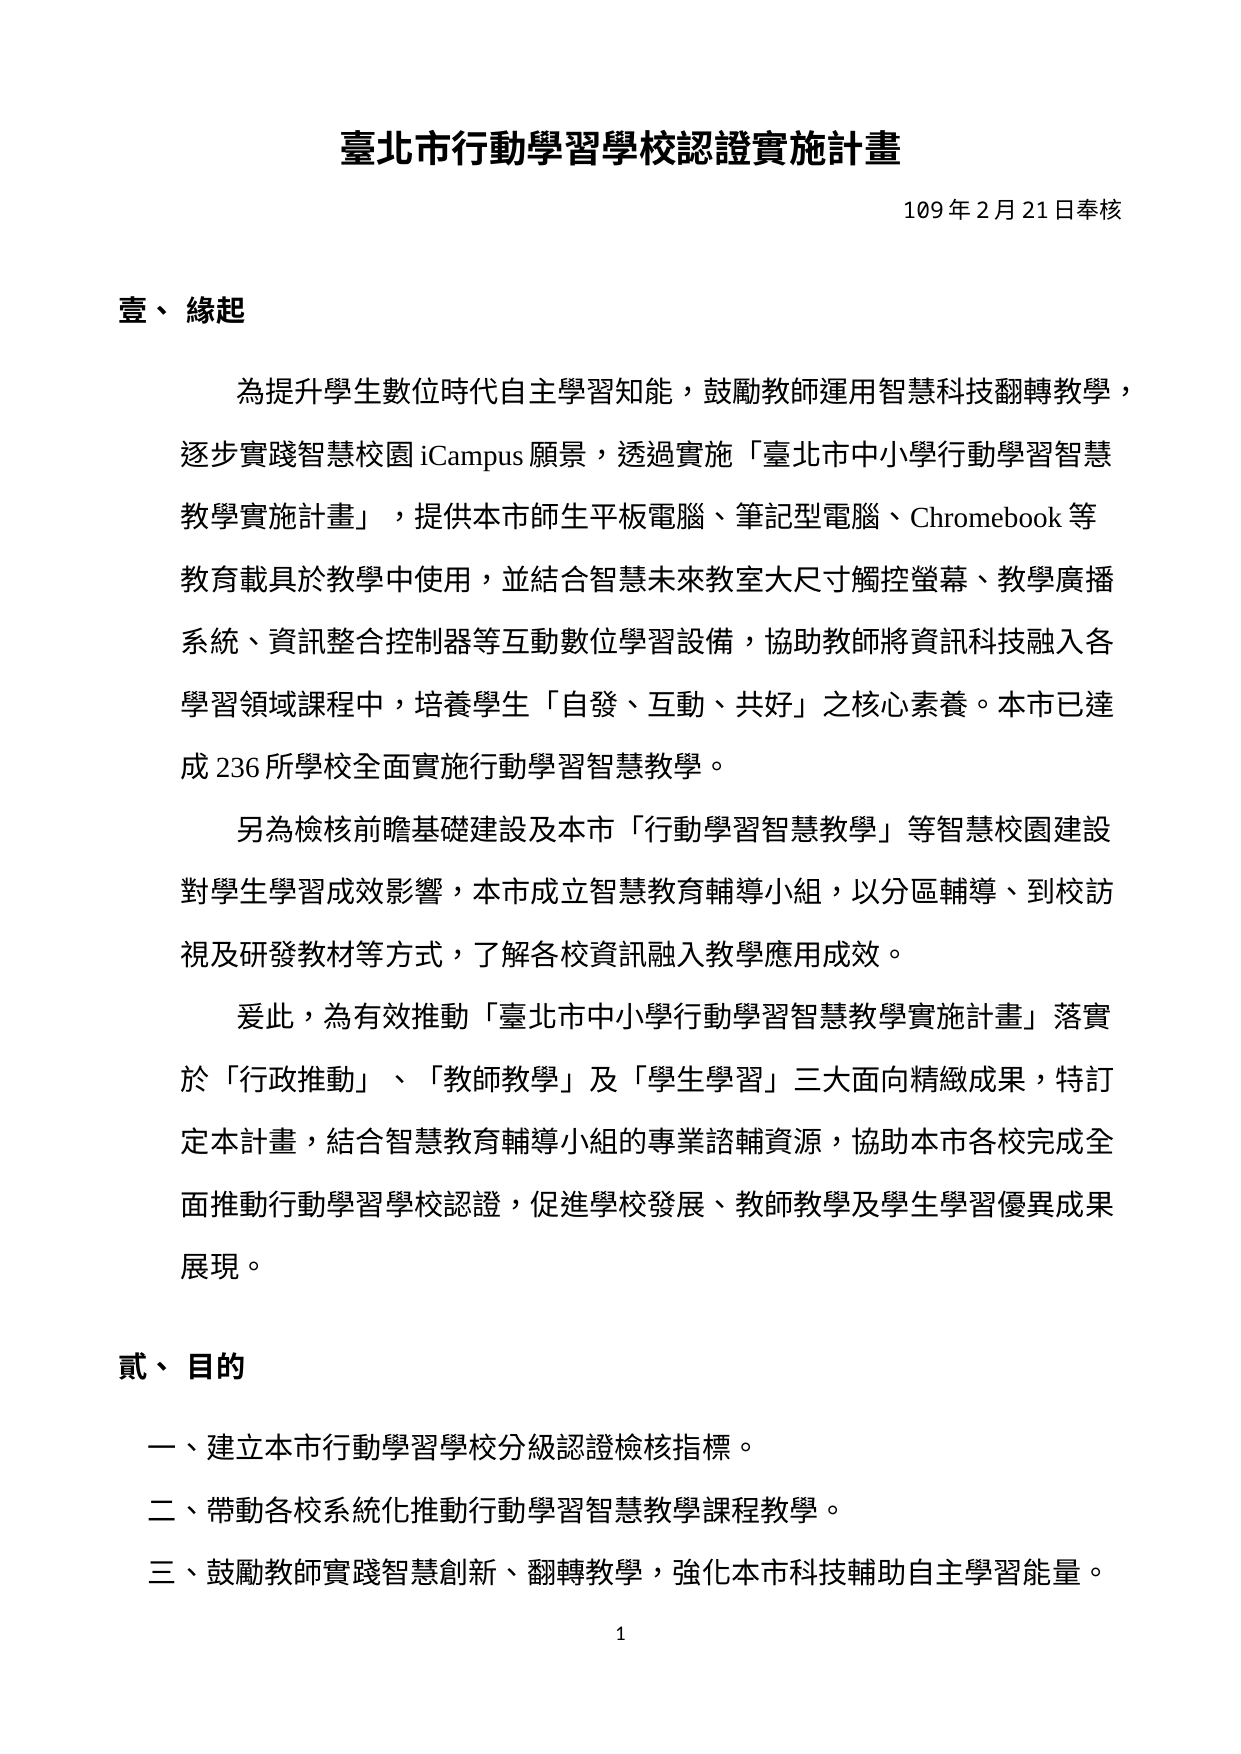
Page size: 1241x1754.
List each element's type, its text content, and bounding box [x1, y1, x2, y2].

text 為提升學生數位時代自主學習知能，鼓勵教師運用智慧科技翻轉教學，逐步實踐智慧校園iCampus願景，透過實施「臺北市中小學行動學習智慧教學實施計畫」，提供本市師生平板電腦、筆記型電腦、Chromebook等教育載具於教學中使用，並結合智慧未來教室大尺寸觸控螢幕、教學廣播系統、資訊整合控制器等互動數位學習設備，協助教師將資訊科技融入各學習領域課程中，培養學生「自發、互動、共好」之核心素養。本市已達成236所學校全面實施行動學習智慧教學。 [181, 348, 1122, 786]
text 爰此，為有效推動「臺北市中小學行動學習智慧教學實施計畫」落實於「行政推動」、「教師教學」及「學生學習」三大面向精緻成果，特訂定本計畫，結合智慧教育輔導小組的專業諮輔資源，協助本市各校完成全面推動行動學習學校認證，促進學校發展、教師教學及學生學習優異成果展現。 [181, 973, 1122, 1286]
text 另為檢核前瞻基礎建設及本市「行動學習智慧教學」等智慧校園建設對學生學習成效影響，本市成立智慧教育輔導小組，以分區輔導、到校訪視及研發教材等方式，了解各校資訊融入教學應用成效。 [181, 786, 1122, 973]
text 一、建立本市行動學習學校分級認證檢核指標。 [148, 1404, 1122, 1467]
list 緣起 [118, 267, 1122, 329]
list 目的 [118, 1323, 1122, 1386]
text 三、鼓勵教師實踐智慧創新、翻轉教學，強化本市科技輔助自主學習能量。 [148, 1529, 1122, 1592]
text 二、帶動各校系統化推動行動學習智慧教學課程教學。 [148, 1467, 1122, 1529]
text 臺北市行動學習學校認證實施計畫 [118, 104, 1122, 167]
text 109年2月21日奉核 [118, 167, 1122, 229]
